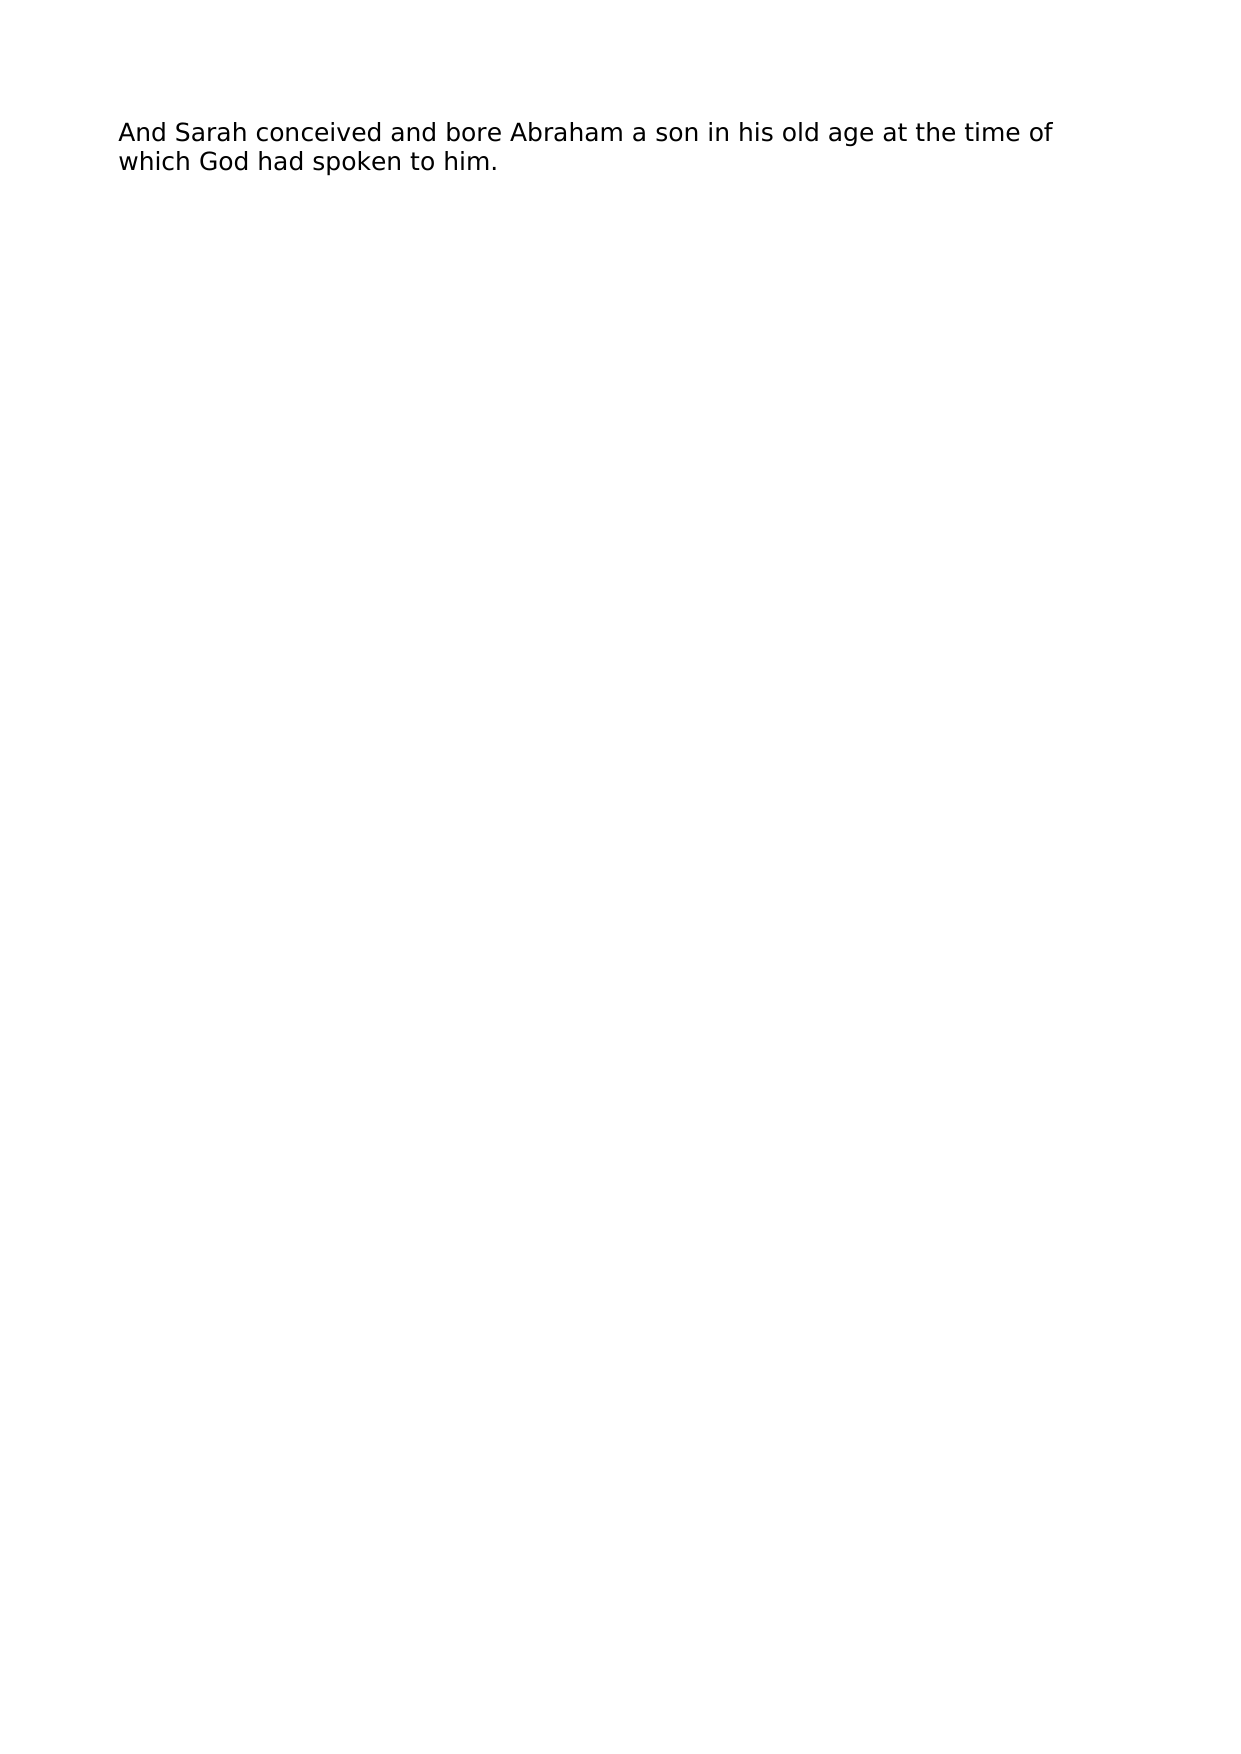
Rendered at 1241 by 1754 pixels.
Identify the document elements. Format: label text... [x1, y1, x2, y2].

text And Sarah conceived and bore Abraham a son in his old age at the time of which God had spoken to him. [118, 118, 1122, 176]
